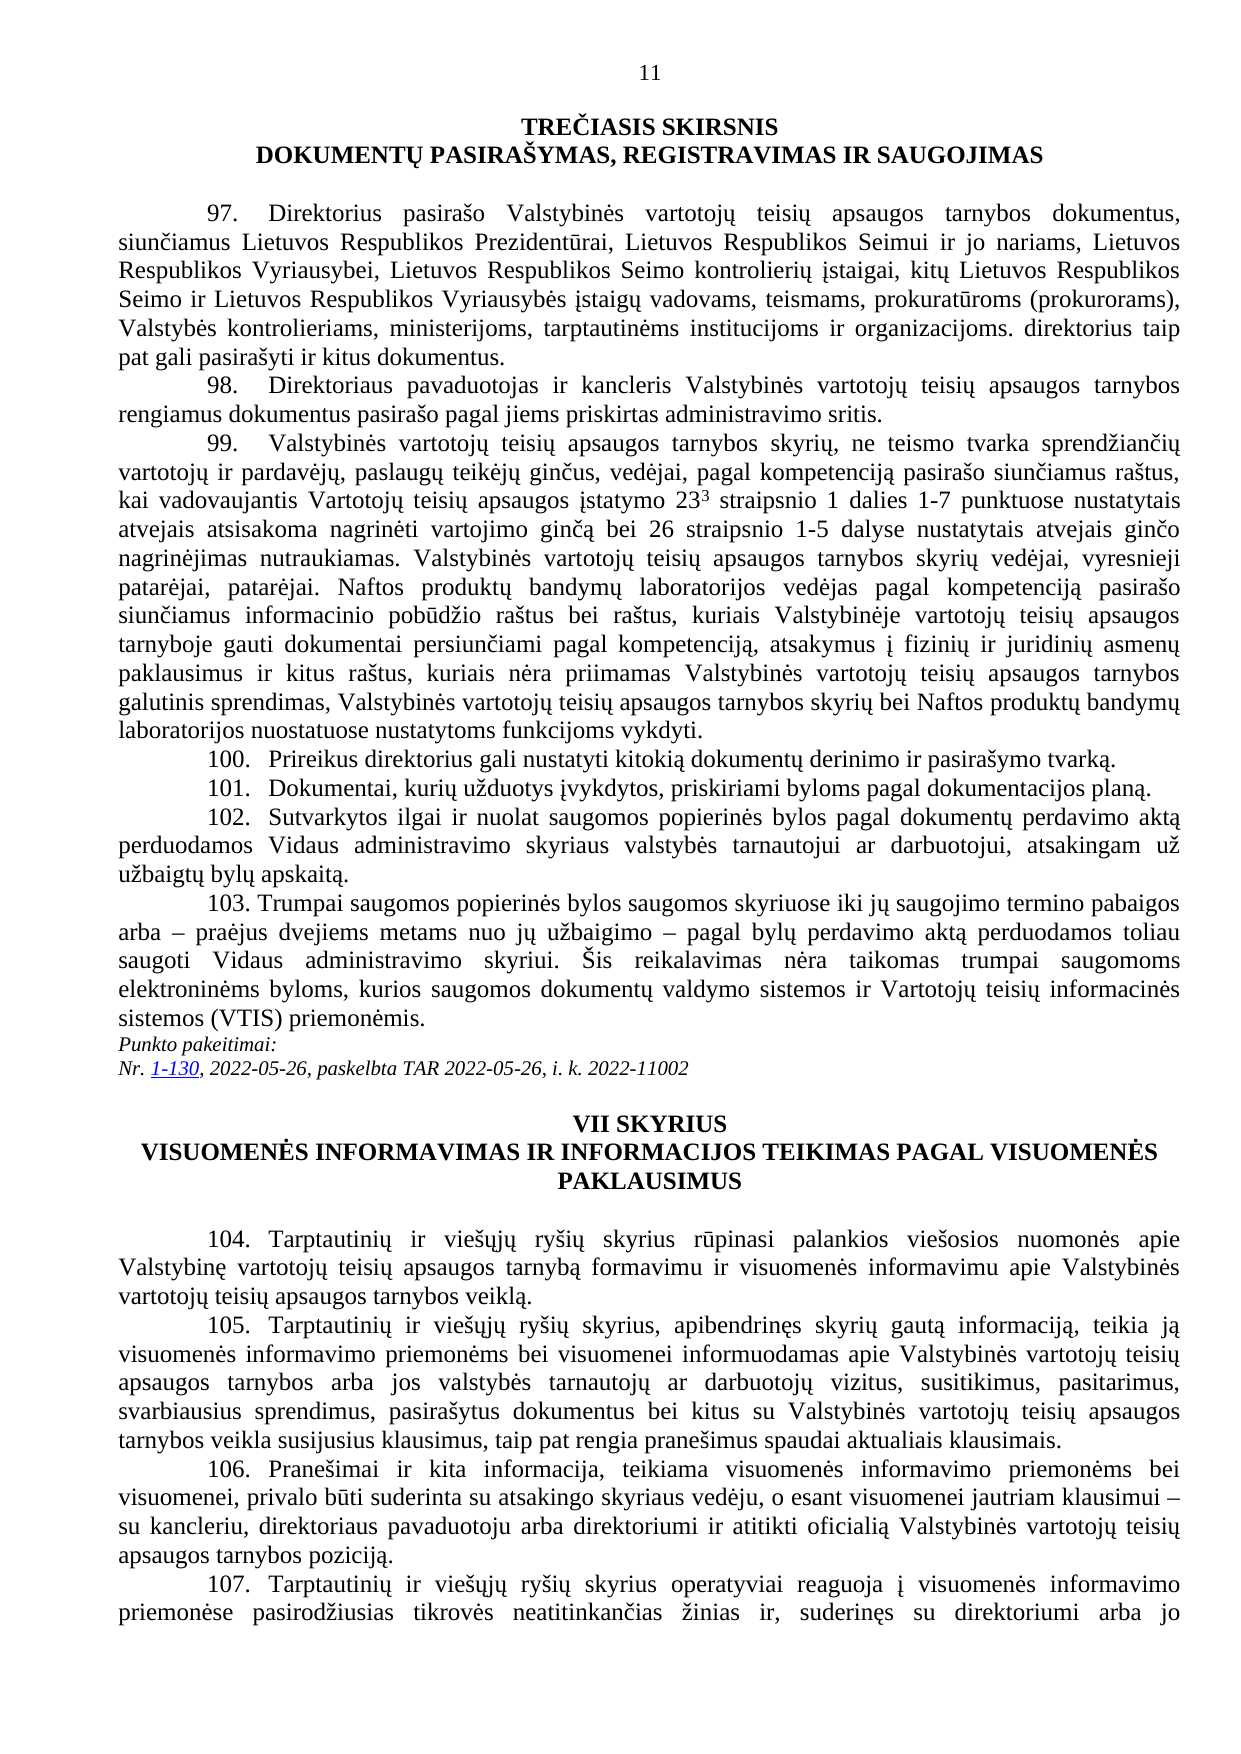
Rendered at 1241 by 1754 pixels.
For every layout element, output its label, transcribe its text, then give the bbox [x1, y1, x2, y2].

text VISUOMENĖS INFORMAVIMAS IR INFORMACIJOS TEIKIMAS PAGAL VISUOMENĖS PAKLAUSIMUS [118, 1137, 1181, 1195]
text 104. Tarptautinių ir viešųjų ryšių skyrius rūpinasi palankios viešosios nuomonės apie Valstybinę vartotojų teisių apsaugos tarnybą formavimu ir visuomenės informavimu apie Valstybinės vartotojų teisių apsaugos tarnybos veiklą. [118, 1224, 1181, 1310]
text VII SKYRIUS [118, 1109, 1181, 1137]
text 99. Valstybinės vartotojų teisių apsaugos tarnybos skyrių, ne teismo tvarka sprendžiančių vartotojų ir pardavėjų, paslaugų teikėjų ginčus, vedėjai, pagal kompetenciją pasirašo siunčiamus raštus, kai vadovaujantis Vartotojų teisių apsaugos įstatymo 233 straipsnio 1 dalies 1-7 punktuose nustatytais atvejais atsisakoma nagrinėti vartojimo ginčą bei 26 straipsnio 1-5 dalyse nustatytais atvejais ginčo nagrinėjimas nutraukiamas. Valstybinės vartotojų teisių apsaugos tarnybos skyrių vedėjai, vyresnieji patarėjai, patarėjai. Naftos produktų bandymų laboratorijos vedėjas pagal kompetenciją pasirašo siunčiamus informacinio pobūdžio raštus bei raštus, kuriais Valstybinėje vartotojų teisių apsaugos tarnyboje gauti dokumentai persiunčiami pagal kompetenciją, atsakymus į fizinių ir juridinių asmenų paklausimus ir kitus raštus, kuriais nėra priimamas Valstybinės vartotojų teisių apsaugos tarnybos galutinis sprendimas, Valstybinės vartotojų teisių apsaugos tarnybos skyrių bei Naftos produktų bandymų laboratorijos nuostatuose nustatytoms funkcijoms vykdyti. [118, 428, 1181, 744]
text 103. Trumpai saugomos popierinės bylos saugomos skyriuose iki jų saugojimo termino pabaigos arba – praėjus dvejiems metams nuo jų užbaigimo – pagal bylų perdavimo aktą perduodamos toliau saugoti Vidaus administravimo skyriui. Šis reikalavimas nėra taikomas trumpai saugomoms elektroninėms byloms, kurios saugomos dokumentų valdymo sistemos ir Vartotojų teisių informacinės sistemos (VTIS) priemonėmis. [118, 888, 1181, 1032]
text 98. Direktoriaus pavaduotojas ir kancleris Valstybinės vartotojų teisių apsaugos tarnybos rengiamus dokumentus pasirašo pagal jiems priskirtas administravimo sritis. [118, 371, 1181, 428]
text 102. Sutvarkytos ilgai ir nuolat saugomos popierinės bylos pagal dokumentų perdavimo aktą perduodamos Vidaus administravimo skyriaus valstybės tarnautojui ar darbuotojui, atsakingam už užbaigtų bylų apskaitą. [118, 802, 1181, 888]
text Punkto pakeitimai: [118, 1032, 1181, 1056]
text 105. Tarptautinių ir viešųjų ryšių skyrius, apibendrinęs skyrių gautą informaciją, teikia ją visuomenės informavimo priemonėms bei visuomenei informuodamas apie Valstybinės vartotojų teisių apsaugos tarnybos arba jos valstybės tarnautojų ar darbuotojų vizitus, susitikimus, pasitarimus, svarbiausius sprendimus, pasirašytus dokumentus bei kitus su Valstybinės vartotojų teisių apsaugos tarnybos veikla susijusius klausimus, taip pat rengia pranešimus spaudai aktualiais klausimais. [118, 1310, 1181, 1454]
text Dokumentų pasirašymas, REGISTRAVIMAS ir saugojimas [118, 141, 1181, 169]
text 101. Dokumentai, kurių užduotys įvykdytos, priskiriami byloms pagal dokumentacijos planą. [118, 773, 1181, 802]
text 100. Prireikus direktorius gali nustatyti kitokią dokumentų derinimo ir pasirašymo tvarką. [118, 744, 1181, 773]
text TREČIASIS SKIRSNIS [118, 112, 1181, 141]
text 97. Direktorius pasirašo Valstybinės vartotojų teisių apsaugos tarnybos dokumentus, siunčiamus Lietuvos Respublikos Prezidentūrai, Lietuvos Respublikos Seimui ir jo nariams, Lietuvos Respublikos Vyriausybei, Lietuvos Respublikos Seimo kontrolierių įstaigai, kitų Lietuvos Respublikos Seimo ir Lietuvos Respublikos Vyriausybės įstaigų vadovams, teismams, prokuratūroms (prokurorams), Valstybės kontrolieriams, ministerijoms, tarptautinėms institucijoms ir organizacijoms. direktorius taip pat gali pasirašyti ir kitus dokumentus. [118, 198, 1181, 371]
text 106. Pranešimai ir kita informacija, teikiama visuomenės informavimo priemonėms bei visuomenei, privalo būti suderinta su atsakingo skyriaus vedėju, o esant visuomenei jautriam klausimui – su kancleriu, direktoriaus pavaduotoju arba direktoriumi ir atitikti oficialią Valstybinės vartotojų teisių apsaugos tarnybos poziciją. [118, 1454, 1181, 1569]
text 107. Tarptautinių ir viešųjų ryšių skyrius operatyviai reaguoja į visuomenės informavimo priemonėse pasirodžiusias tikrovės neatitinkančias žinias ir, suderinęs su direktoriumi arba jo [118, 1569, 1181, 1626]
text Nr. 1-130, 2022-05-26, paskelbta TAR 2022-05-26, i. k. 2022-11002 [118, 1056, 1181, 1080]
